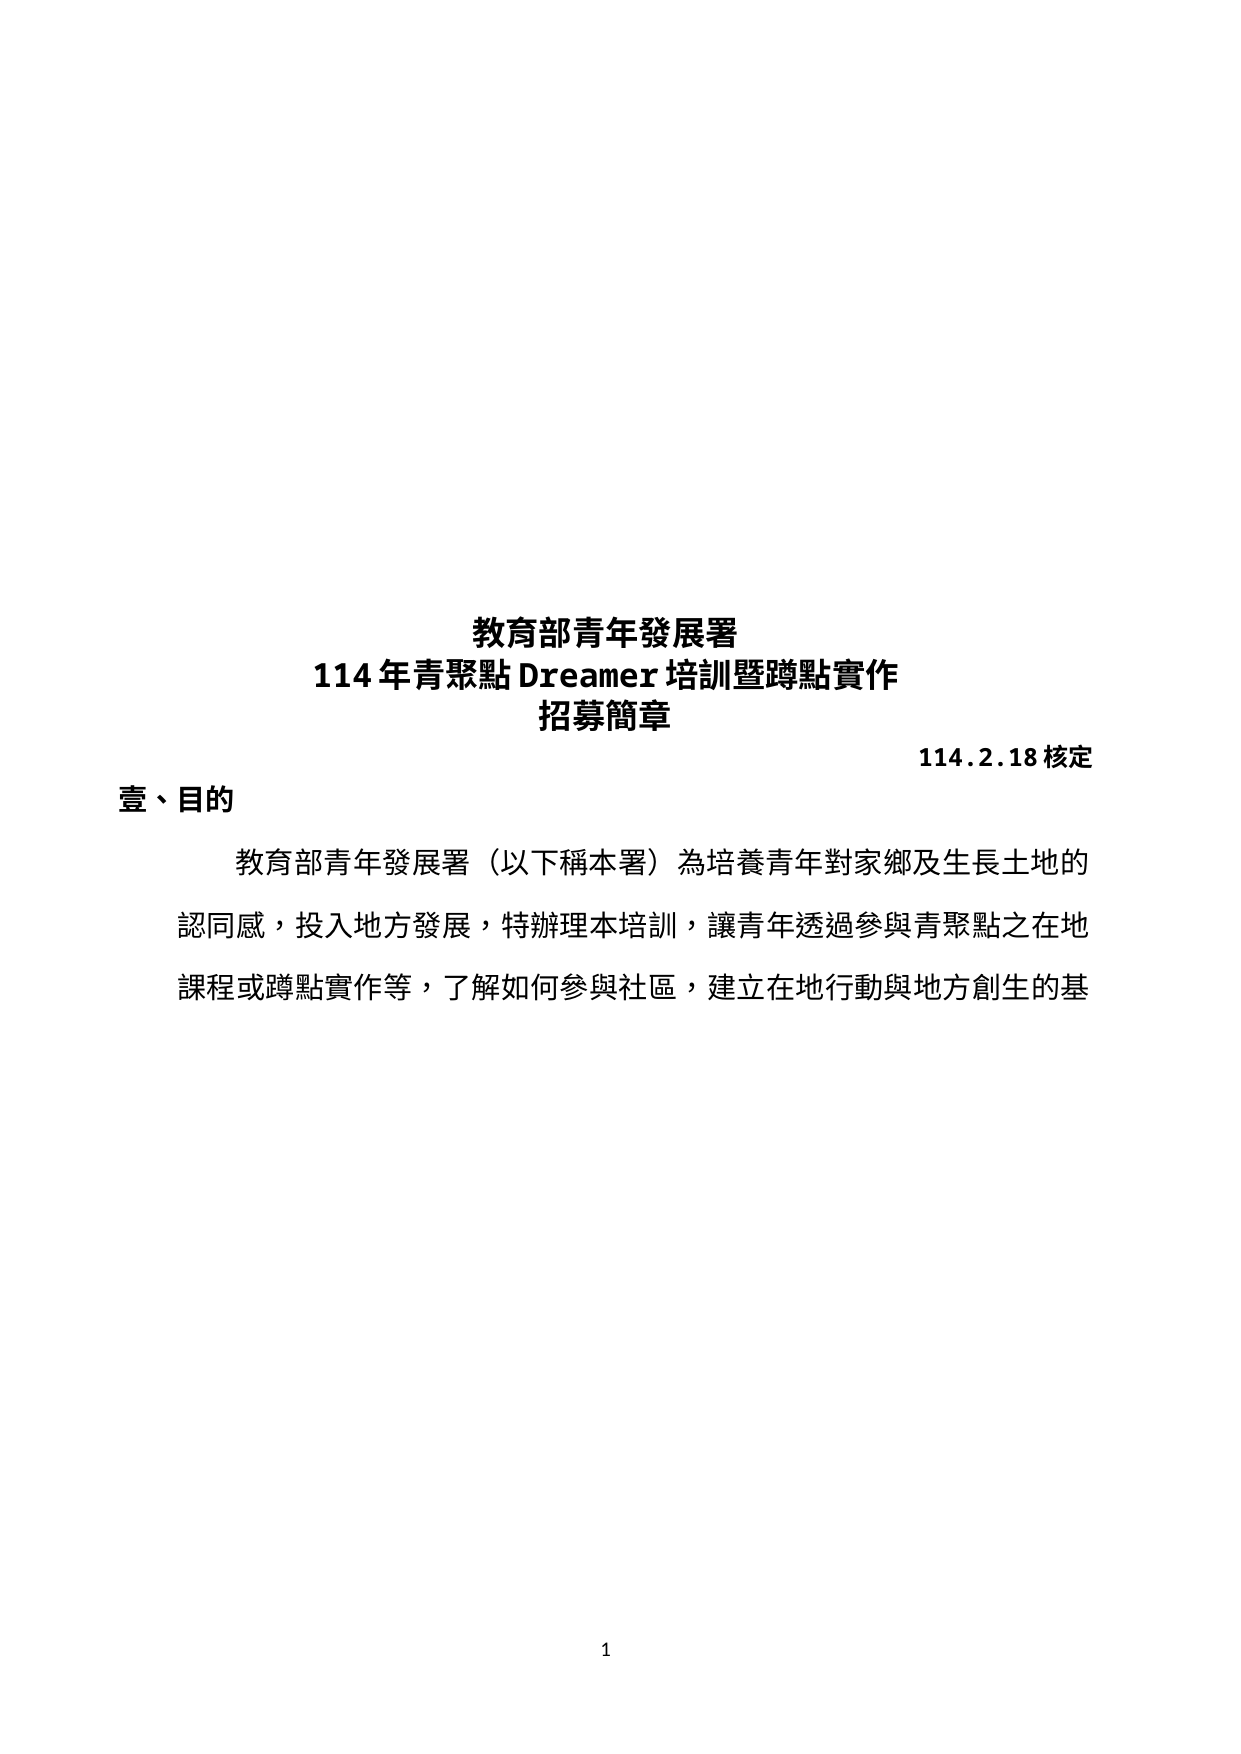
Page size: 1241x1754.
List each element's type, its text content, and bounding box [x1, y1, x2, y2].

text 114年青聚點Dreamer培訓暨蹲點實作 [118, 654, 1093, 696]
list 目的 [118, 773, 1093, 819]
text 114.2.18核定 [118, 737, 1093, 773]
text 教育部青年發展署（以下稱本署）為培養青年對家鄉及生長土地的認同感，投入地方發展，特辦理本培訓，讓青年透過參與青聚點之在地課程或蹲點實作等，了解如何參與社區，建立在地行動與地方創生的基 [177, 819, 1093, 1007]
text 招募簡章 [118, 696, 1093, 737]
text 教育部青年發展署 [118, 612, 1093, 654]
